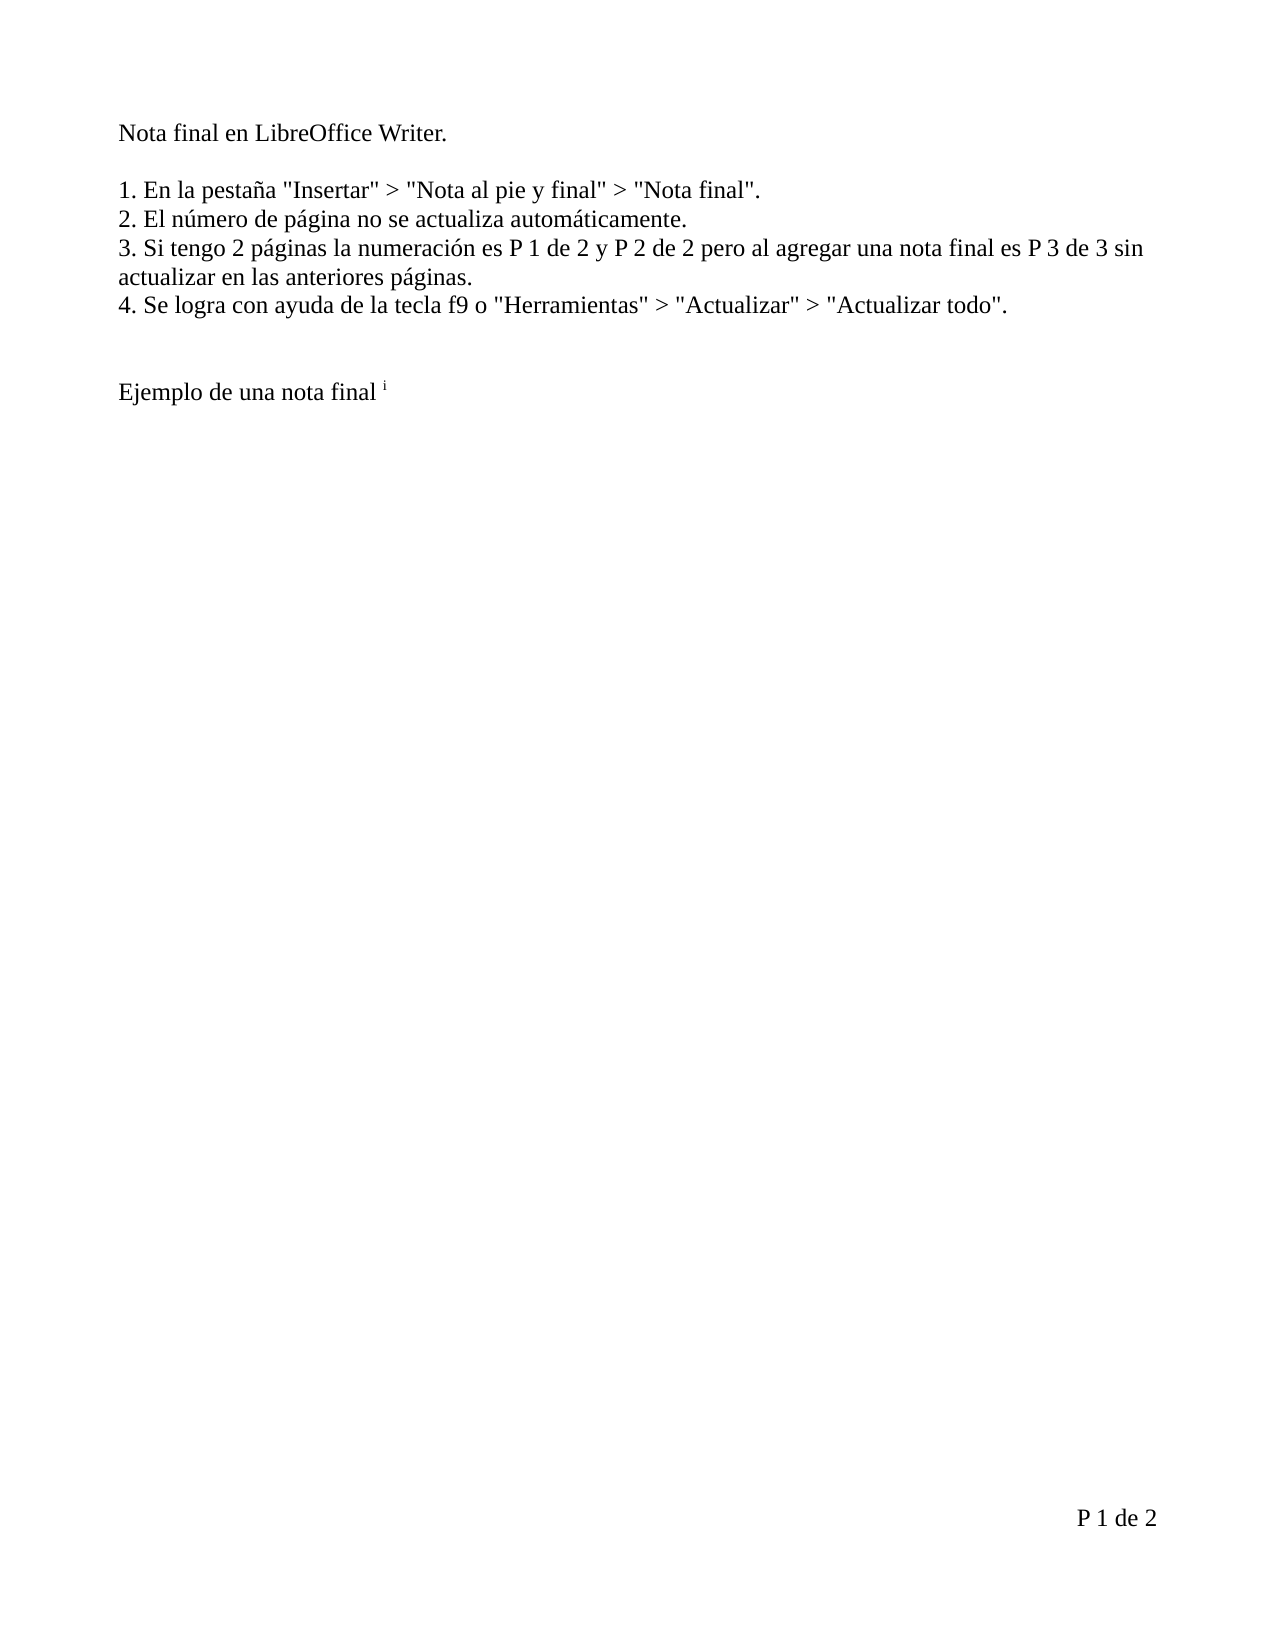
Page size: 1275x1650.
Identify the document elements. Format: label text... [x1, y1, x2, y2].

text 1. En la pestaña "Insertar" > "Nota al pie y final" > "Nota final". [118, 176, 1157, 204]
text 4. Se logra con ayuda de la tecla f9 o "Herramientas" > "Actualizar" > "Actualizar todo". [118, 291, 1157, 319]
text 3. Si tengo 2 páginas la numeración es P 1 de 2 y P 2 de 2 pero al agregar una nota final es P 3 de 3 sin actualizar en las anteriores páginas. [118, 233, 1157, 291]
text Nota final en LibreOffice Writer. [118, 118, 1157, 147]
text Ejemplo de una nota final [118, 377, 1157, 406]
text 2. El número de página no se actualiza automáticamente. [118, 204, 1157, 233]
